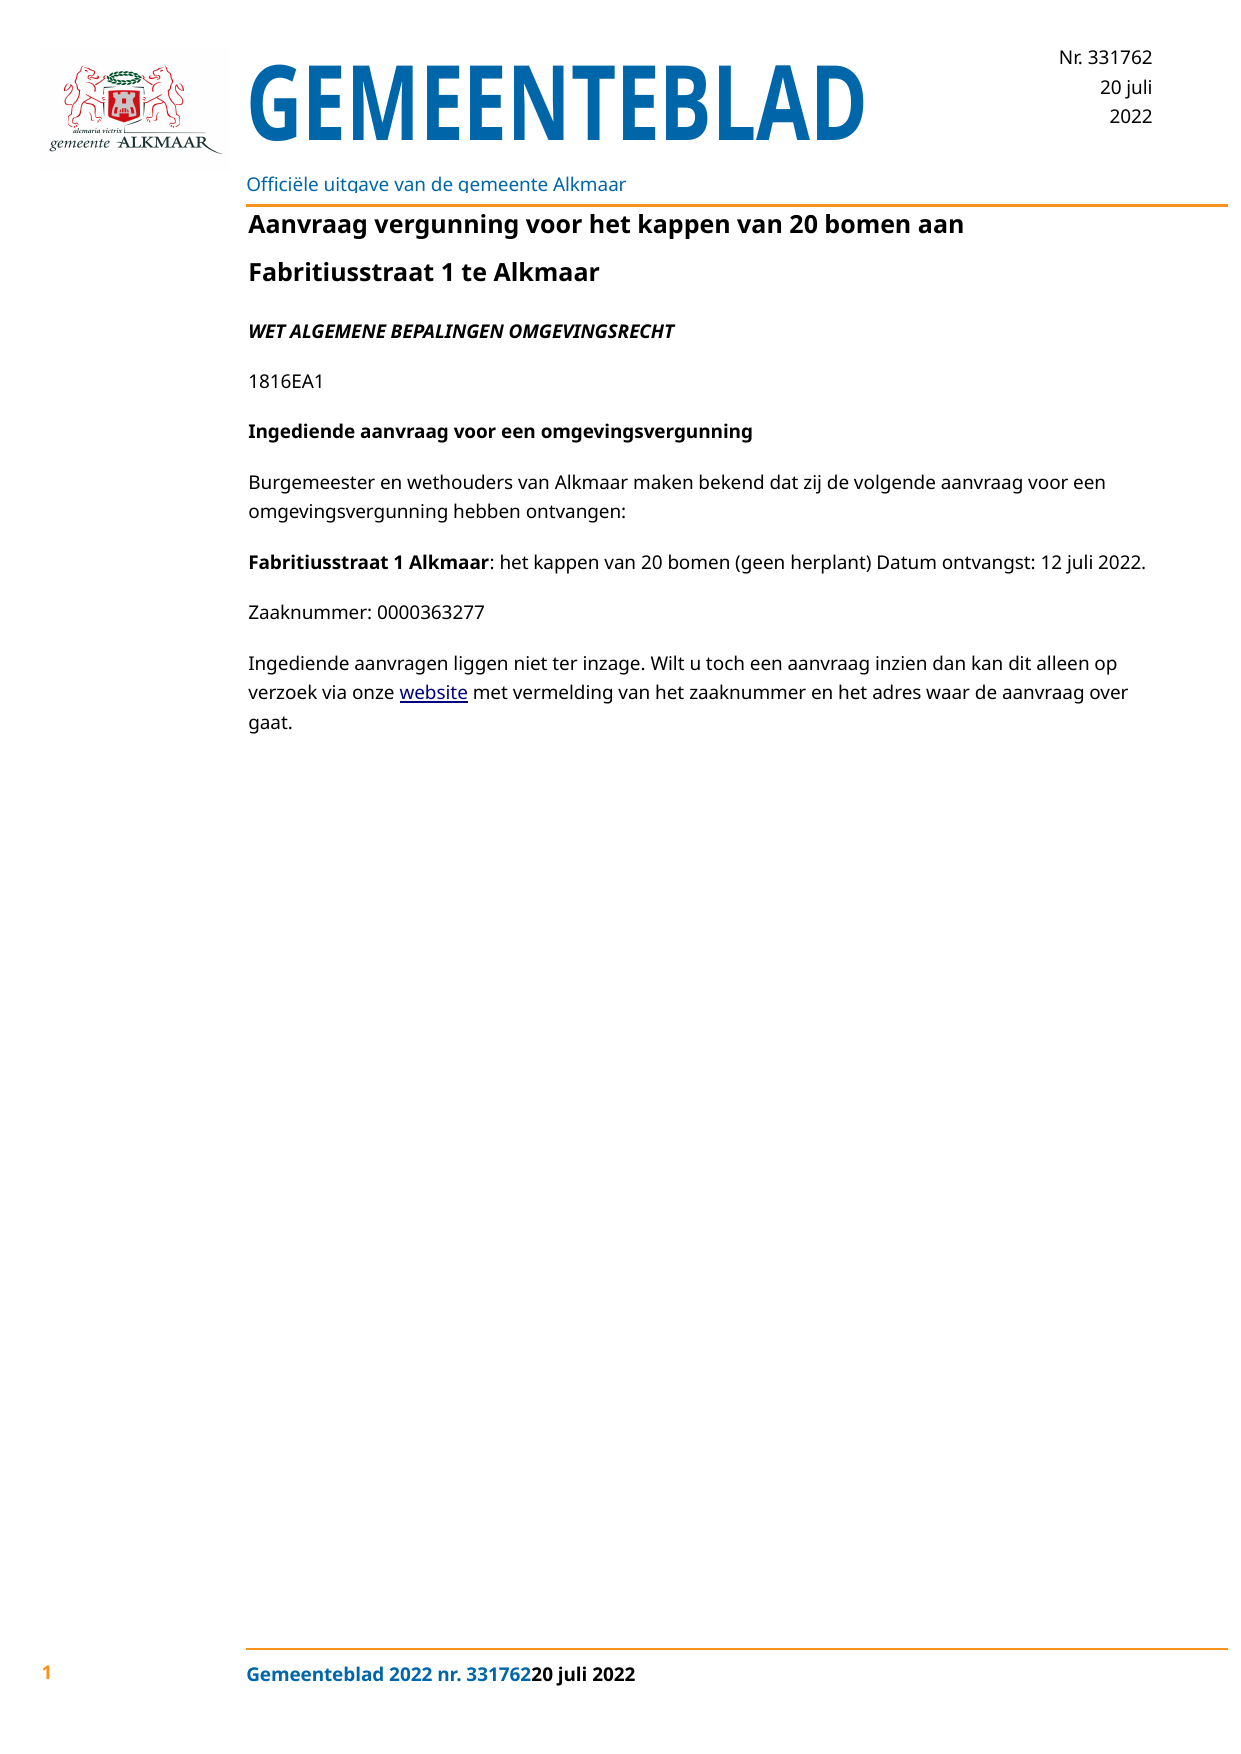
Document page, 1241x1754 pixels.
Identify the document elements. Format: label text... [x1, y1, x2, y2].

text Fabritiusstraat 1 Alkmaar: het kappen van 20 bomen (geen herplant) Datum ontvangst: 12 juli 2022. [248, 549, 1152, 575]
text Ingediende aanvragen liggen niet ter inzage. Wilt u toch een aanvraag inzien dan kan dit alleen op verzoek via onze website met vermelding van het zaaknummer en het adres waar de aanvraag over gaat. [248, 650, 1152, 735]
text Ingediende aanvraag voor een omgevingsvergunning [248, 419, 1152, 444]
picture [41, 47, 231, 172]
text 1816EA1 [248, 368, 1152, 394]
text Zaaknummer: 0000363277 [248, 599, 1152, 625]
text Burgemeester en wethouders van Alkmaar maken bekend dat zij de volgende aanvraag voor een omgevingsvergunning hebben ontvangen: [248, 469, 1152, 524]
text Aanvraag vergunning voor het kappen van 20 bomen aan Fabritiusstraat 1 te Alkmaar [248, 207, 1152, 288]
text WET ALGEMENE BEPALINGEN OMGEVINGSRECHT [248, 318, 1152, 344]
